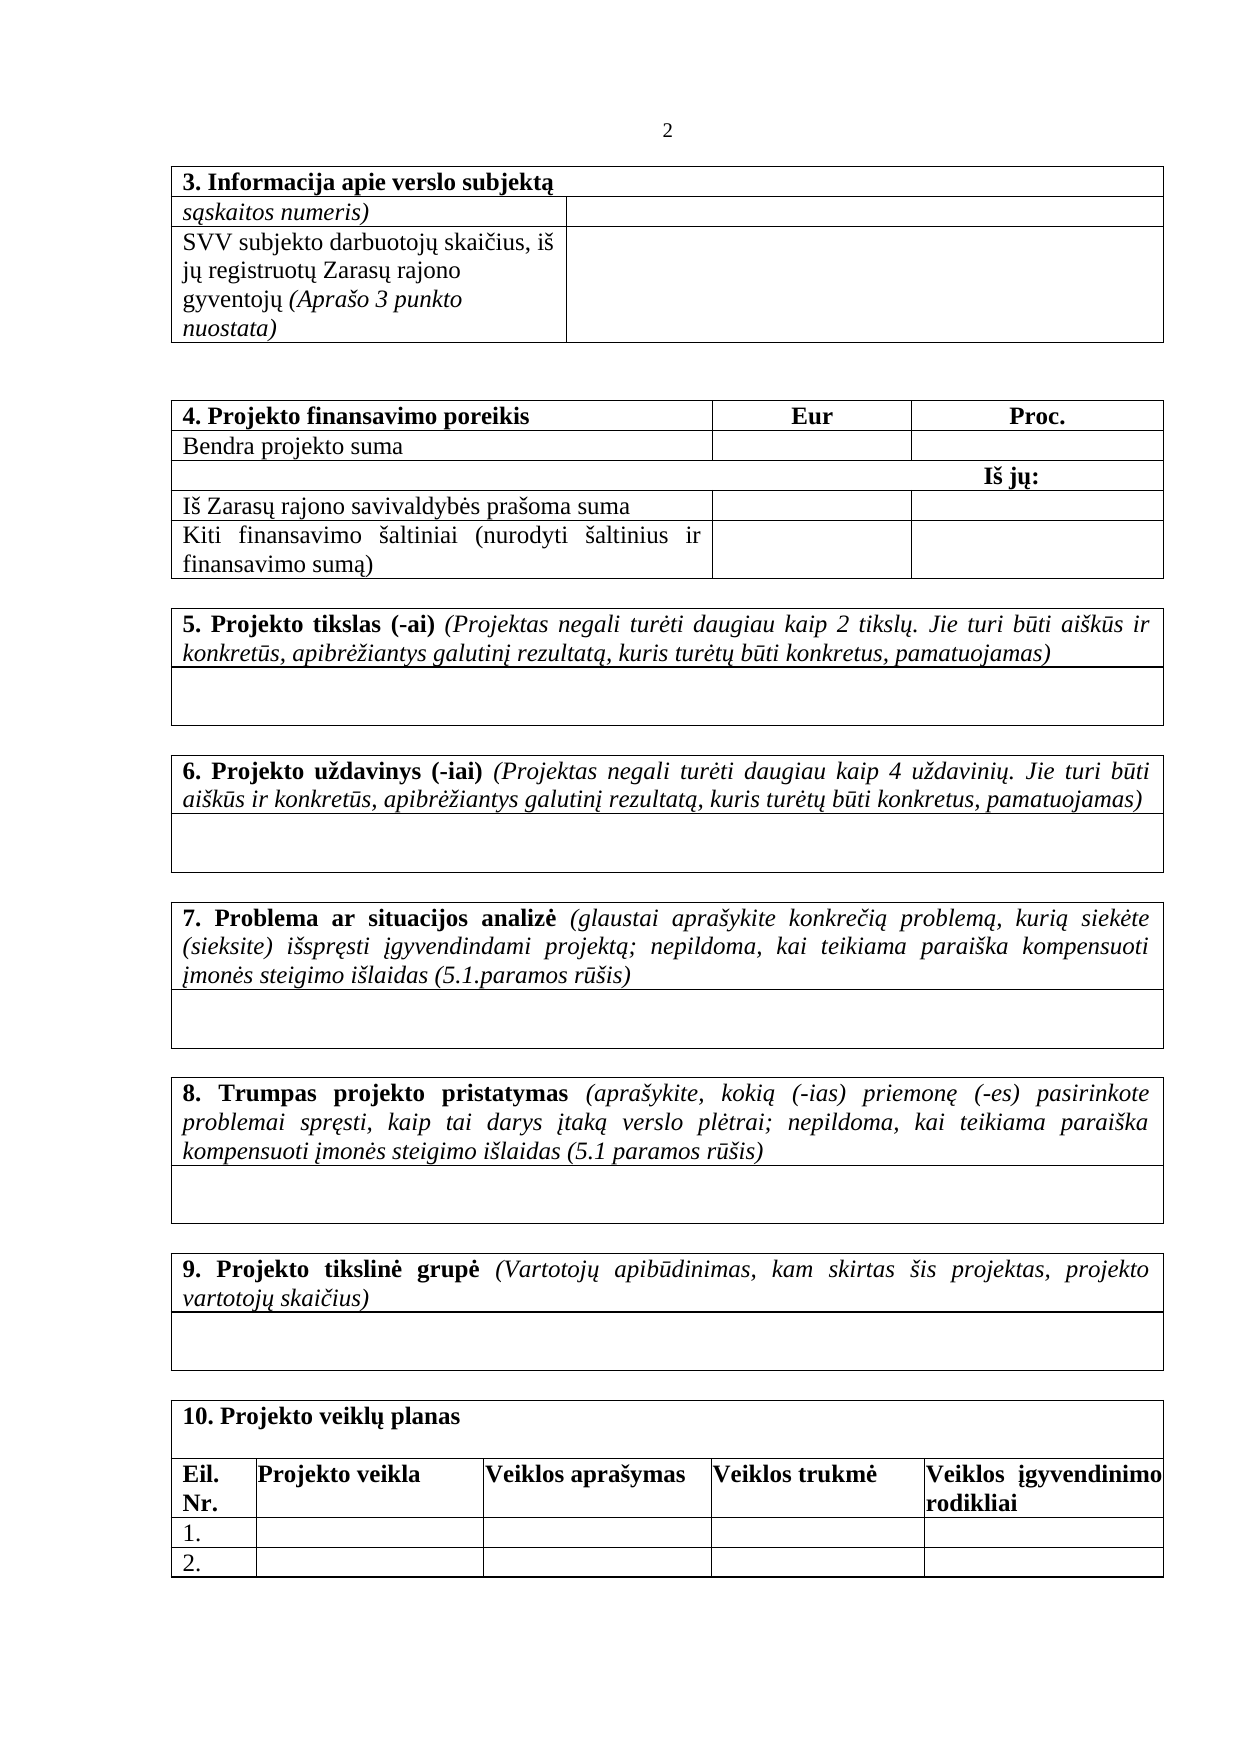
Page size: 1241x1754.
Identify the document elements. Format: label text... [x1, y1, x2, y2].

table_cell [713, 491, 911, 519]
table_header Eur [713, 401, 911, 430]
table_cell Veiklos aprašymas [484, 1459, 711, 1517]
table_cell Veiklos trukmė [712, 1459, 924, 1517]
table_cell Bendra projekto suma [172, 431, 712, 460]
table_cell [172, 990, 1163, 1047]
table_cell sąskaitos numeris) [172, 197, 566, 226]
table_cell [172, 1313, 1163, 1370]
table_cell [172, 814, 1163, 872]
table_header 6. Projekto uždavinys (-iai) (Projektas negali turėti daugiau kaip 4 uždavinių. Jie turi būti aiškūs ir konkretūs, apibrėžiantys galutinį rezultatą, kuris turėtų būti konkretus, pamatuojamas) [172, 756, 1163, 813]
table_cell Kiti finansavimo šaltiniai (nurodyti šaltinius ir finansavimo sumą) [172, 521, 712, 578]
table_cell Iš jų: [172, 461, 1163, 490]
table_header 4. Projekto finansavimo poreikis [172, 401, 712, 430]
table_cell [172, 1166, 1163, 1223]
table_header 3. Informacija apie verslo subjektą [172, 167, 1163, 196]
table_cell [567, 227, 1163, 342]
table_cell [912, 431, 1163, 460]
table_header 10. Projekto veiklų planas [172, 1401, 1163, 1458]
table_cell [257, 1518, 483, 1547]
table_cell [712, 1548, 924, 1576]
table_header 7. Problema ar situacijos analizė (glaustai aprašykite konkrečią problemą, kurią siekėte (sieksite) išspręsti įgyvendindami projektą; nepildoma, kai teikiama paraiška kompensuoti įmonės steigimo išlaidas (5.1.paramos rūšis) [172, 903, 1163, 989]
table_header 9. Projekto tikslinė grupė (Vartotojų apibūdinimas, kam skirtas šis projektas, projekto vartotojų skaičius) [172, 1254, 1163, 1311]
table_cell SVV subjekto darbuotojų skaičius, iš jų registruotų Zarasų rajono gyventojų (Aprašo 3 punkto nuostata) [172, 227, 566, 342]
table_cell [925, 1518, 1163, 1547]
table_cell [912, 521, 1163, 578]
table_cell [713, 431, 911, 460]
table_cell Projekto veikla [257, 1459, 483, 1517]
table_header Proc. [912, 401, 1163, 430]
table_header 8. Trumpas projekto pristatymas (aprašykite, kokią (-ias) priemonę (-es) pasirinkote problemai spręsti, kaip tai darys įtaką verslo plėtrai; nepildoma, kai teikiama paraiška kompensuoti įmonės steigimo išlaidas (5.1 paramos rūšis) [172, 1078, 1163, 1164]
table_header 5. Projekto tikslas (-ai) (Projektas negali turėti daugiau kaip 2 tikslų. Jie turi būti aiškūs ir konkretūs, apibrėžiantys galutinį rezultatą, kuris turėtų būti konkretus, pamatuojamas) [172, 609, 1163, 666]
table_cell Iš Zarasų rajono savivaldybės prašoma suma [172, 491, 712, 519]
table_cell 1. [172, 1518, 256, 1547]
table_cell Veiklos įgyvendinimo rodikliai [925, 1459, 1163, 1517]
table_cell [912, 491, 1163, 519]
table_cell [712, 1518, 924, 1547]
table_cell Eil. Nr. [172, 1459, 256, 1517]
table_cell [172, 668, 1163, 725]
table_cell 2. [172, 1548, 256, 1576]
table_cell [567, 197, 1163, 226]
table_cell [925, 1548, 1163, 1576]
table_cell [257, 1548, 483, 1576]
table_cell [484, 1518, 711, 1547]
table_cell [484, 1548, 711, 1576]
table_cell [713, 521, 911, 578]
